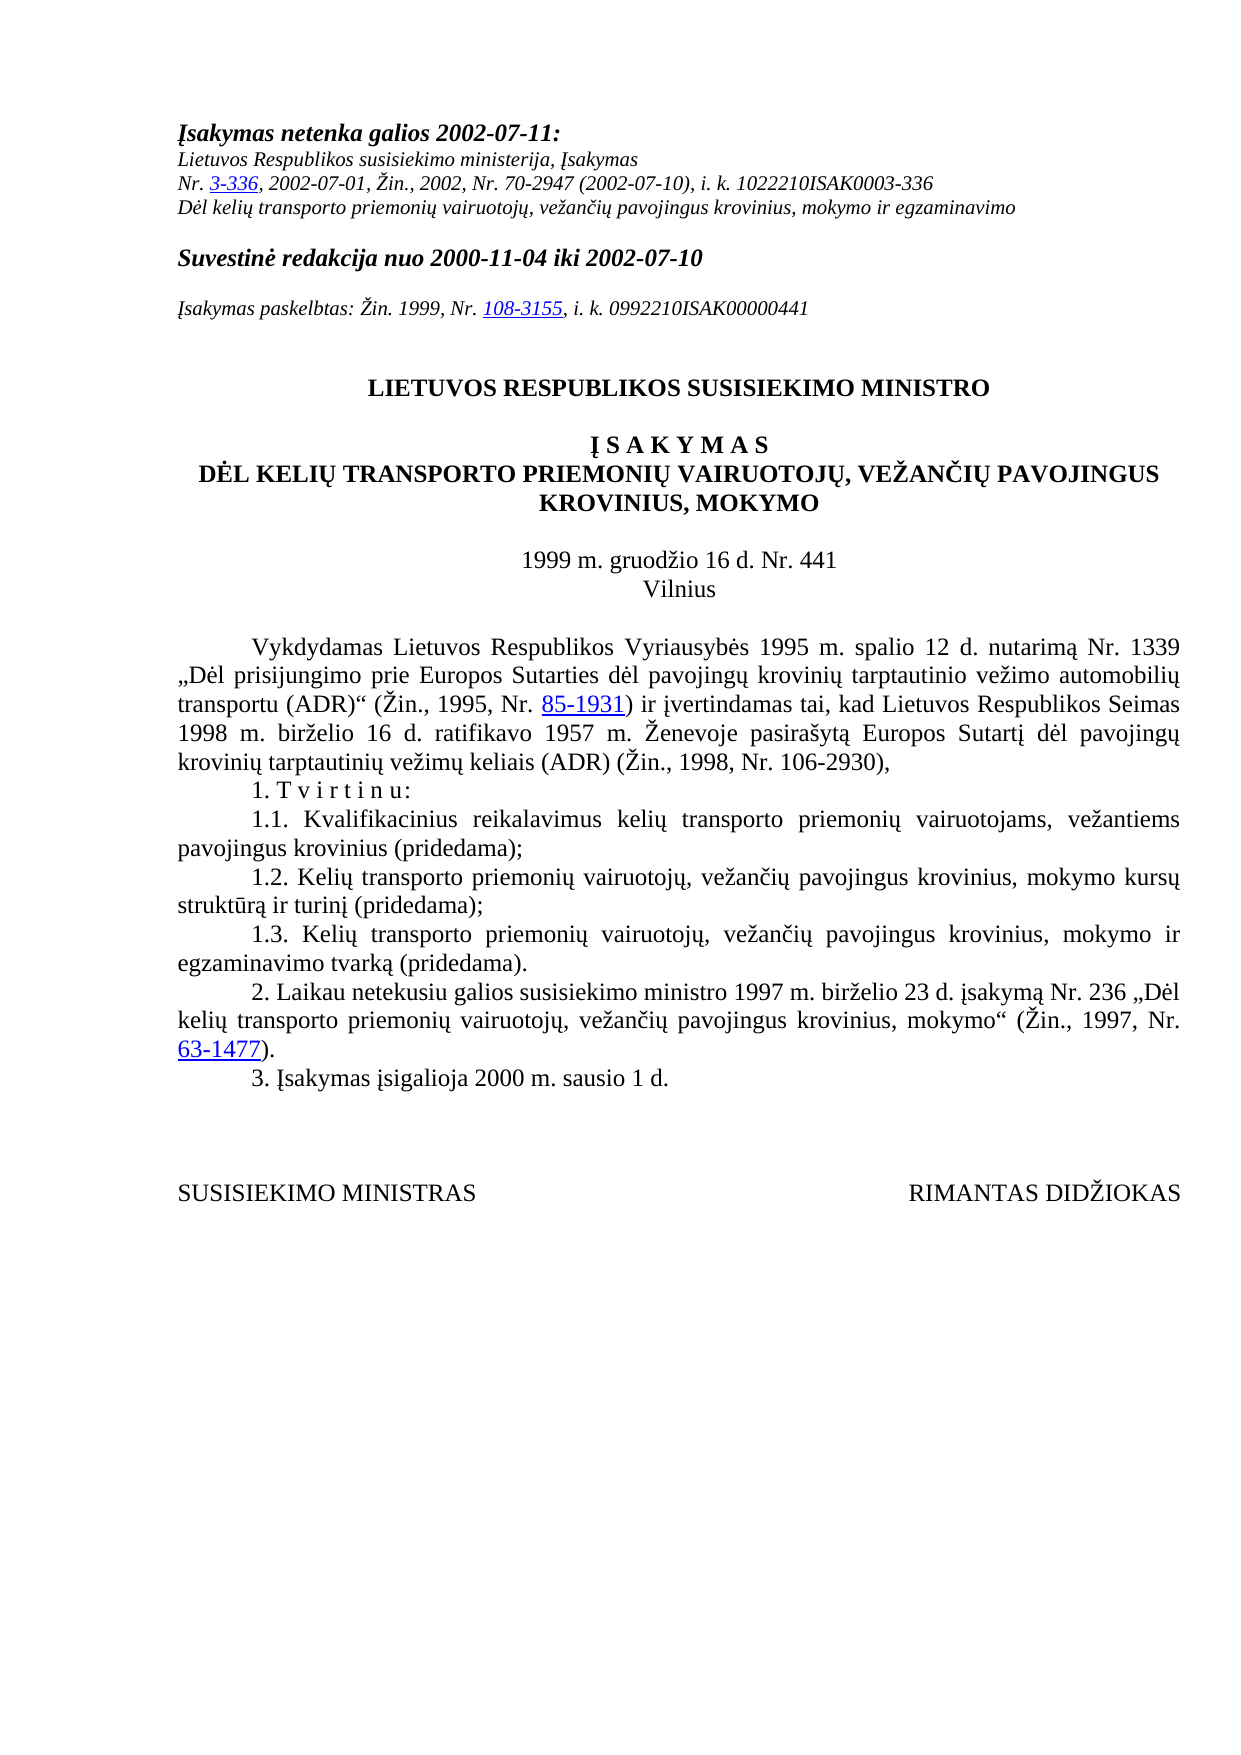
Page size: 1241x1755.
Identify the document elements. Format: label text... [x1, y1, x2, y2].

text 1.3. Kelių transporto priemonių vairuotojų, vežančių pavojingus krovinius, mokymo ir egzaminavimo tvarką (pridedama). [177, 919, 1181, 977]
text LIETUVOS RESPUBLIKOS SUSISIEKIMO MINISTRO [177, 373, 1181, 402]
text Įsakymas netenka galios 2002-07-11: [177, 118, 1181, 147]
text Nr. 3-336, 2002-07-01, Žin., 2002, Nr. 70-2947 (2002-07-10), i. k. 1022210ISAK0003-336 [177, 171, 1181, 195]
text Vykdydamas Lietuvos Respublikos Vyriausybės 1995 m. spalio 12 d. nutarimą Nr. 1339 „Dėl prisijungimo prie Europos Sutarties dėl pavojingų krovinių tarptautinio vežimo automobilių transportu (ADR)“ (Žin., 1995, Nr. 85-1931) ir įvertindamas tai, kad Lietuvos Respublikos Seimas 1998 m. birželio 16 d. ratifikavo 1957 m. Ženevoje pasirašytą Europos Sutartį dėl pavojingų krovinių tarptautinių vežimų keliais (ADR) (Žin., 1998, Nr. 106-2930), [177, 632, 1181, 775]
text 1999 m. gruodžio 16 d. Nr. 441 [177, 545, 1181, 574]
text Vilnius [177, 574, 1181, 603]
text 1.1. Kvalifikacinius reikalavimus kelių transporto priemonių vairuotojams, vežantiems pavojingus krovinius (pridedama); [177, 804, 1181, 862]
text 2. Laikau netekusiu galios susisiekimo ministro 1997 m. birželio 23 d. įsakymą Nr. 236 „Dėl kelių transporto priemonių vairuotojų, vežančių pavojingus krovinius, mokymo“ (Žin., 1997, Nr. 63-1477). [177, 977, 1181, 1063]
text Įsakymas paskelbtas: Žin. 1999, Nr. 108-3155, i. k. 0992210ISAK00000441 [177, 296, 1181, 320]
text 1. Tvirtinu: [177, 775, 1181, 804]
text Į S A K Y M A S [177, 430, 1181, 459]
text 1.2. Kelių transporto priemonių vairuotojų, vežančių pavojingus krovinius, mokymo kursų struktūrą ir turinį (pridedama); [177, 862, 1181, 919]
text Dėl kelių transporto priemonių vairuotojų, vežančių pavojingus krovinius, mokymo ir egzaminavimo [177, 195, 1181, 219]
text Suvestinė redakcija nuo 2000-11-04 iki 2002-07-10 [177, 243, 1181, 272]
text 3. Įsakymas įsigalioja 2000 m. sausio 1 d. [177, 1063, 1181, 1092]
text SUSISIEKIMO MINISTRAS RIMANTAS DIDŽIOKAS [177, 1178, 1181, 1207]
text DĖL KELIŲ TRANSPORTO PRIEMONIŲ VAIRUOTOJŲ, VEŽANČIŲ PAVOJINGUS KROVINIUS, MOKYMO [177, 459, 1181, 517]
text Lietuvos Respublikos susisiekimo ministerija, Įsakymas [177, 147, 1181, 171]
